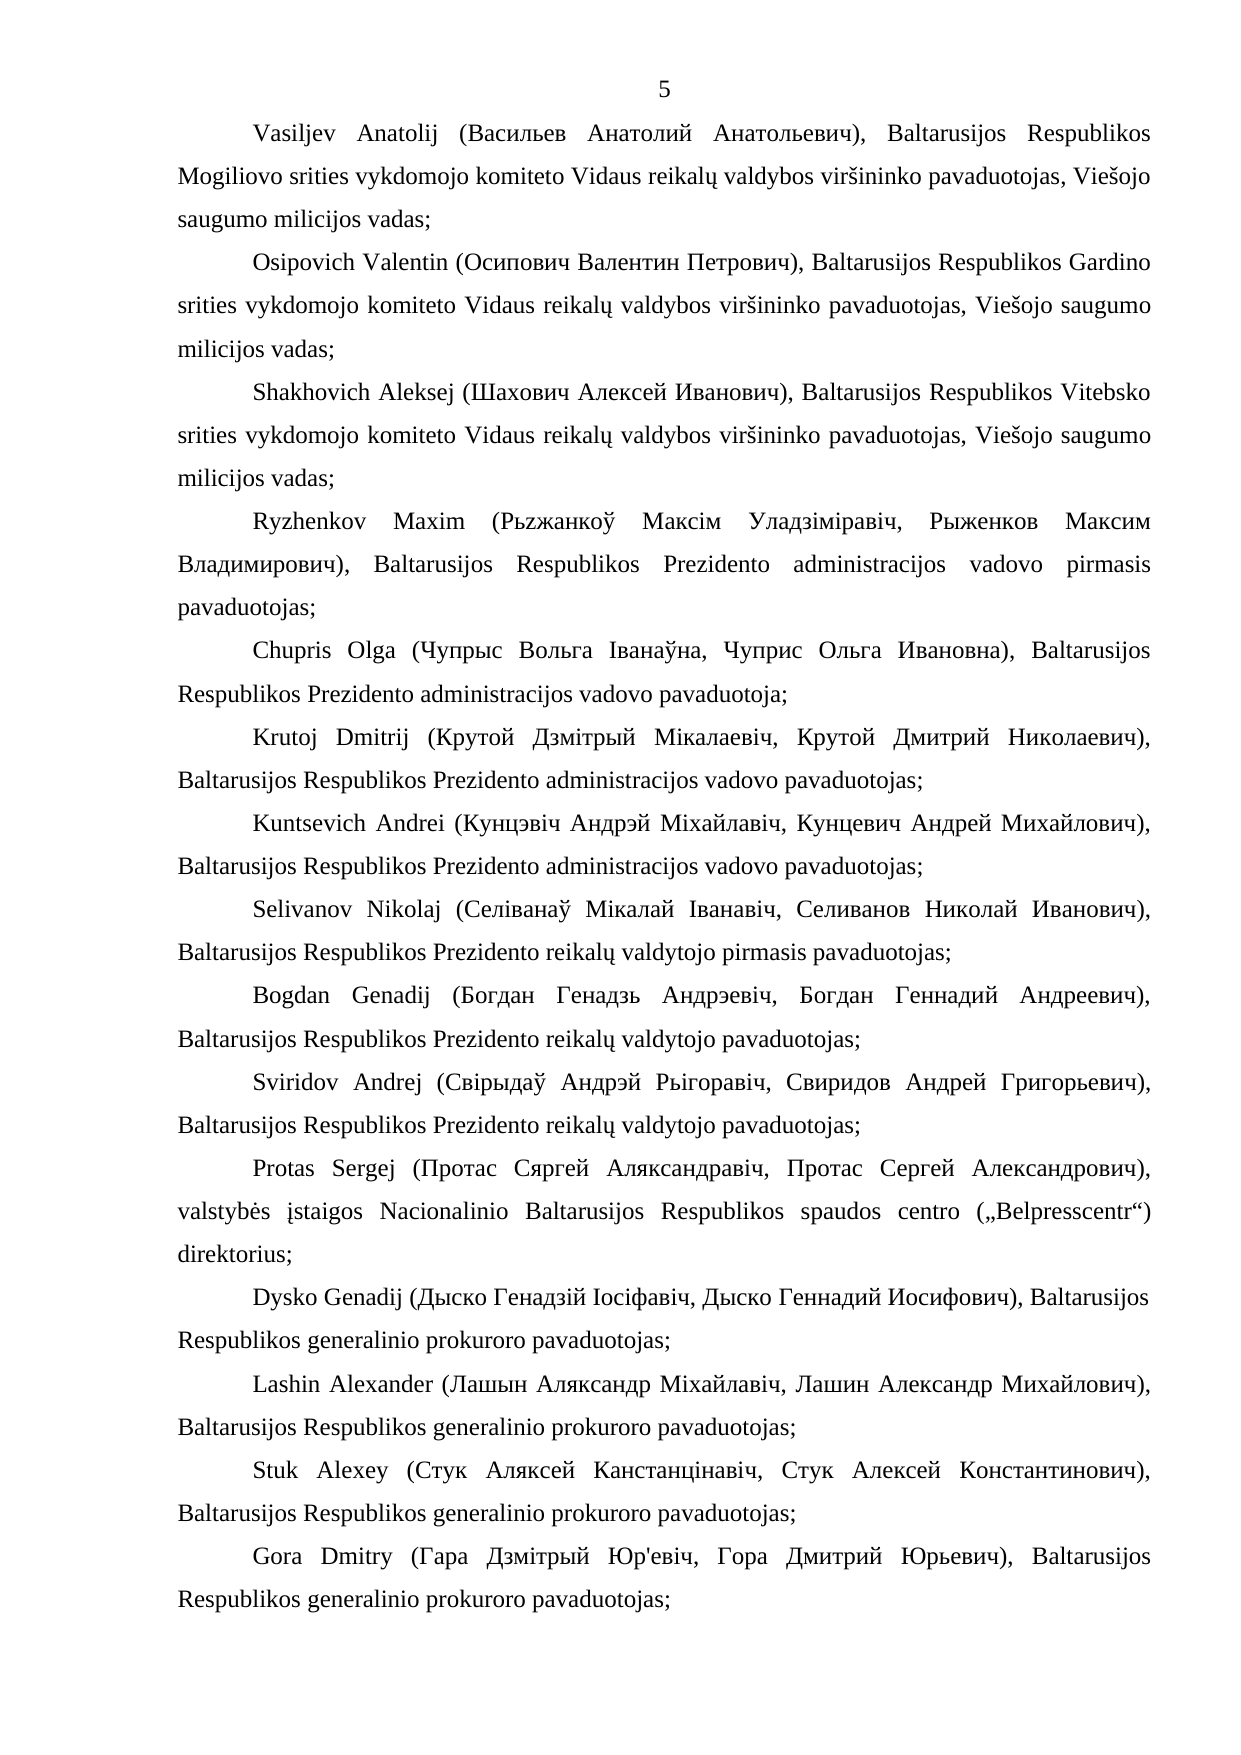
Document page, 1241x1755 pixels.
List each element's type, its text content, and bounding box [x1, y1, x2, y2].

text Ryzhenkov Maxim (Рьzжанкоў Максім Уладзіміравіч, Рыженков Максим Владимирович), Baltarusijos Respublikos Prezidento administracijos vadovo pirmasis pavaduotojas; [177, 506, 1152, 621]
text Protas Sergej (Протас Сяргей Аляксандравіч, Протас Сергей Александрович), valstybės įstaigos Nacionalinio Baltarusijos Respublikos spaudos centro („Belpresscentr“) direktorius; [177, 1153, 1152, 1268]
text Gora Dmitry (Гара Дзмітрый Юр'евіч, Гора Дмитрий Юрьевич), Baltarusijos Respublikos generalinio prokuroro pavaduotojas; [177, 1541, 1152, 1613]
text Stuk Alexey (Стук Аляксей Канстанцінавіч, Стук Алексей Константинович), Baltarusijos Respublikos generalinio prokuroro pavaduotojas; [177, 1455, 1152, 1527]
text Shakhovich Aleksej (Шахович Алексей Иванович), Baltarusijos Respublikos Vitebsko srities vykdomojo komiteto Vidaus reikalų valdybos viršininko pavaduotojas, Viešojo saugumo milicijos vadas; [177, 377, 1152, 492]
text Vasiljev Anatolij (Васильев Анатолий Анатольевич), Baltarusijos Respublikos Mogiliovo srities vykdomojo komiteto Vidaus reikalų valdybos viršininko pavaduotojas, Viešojo saugumo milicijos vadas; [177, 118, 1152, 233]
text Sviridov Andrej (Свірыдаў Андрэй Рьігоравіч, Свиридов Андрей Григорьевич), Baltarusijos Respublikos Prezidento reikalų valdytojo pavaduotojas; [177, 1067, 1152, 1139]
text Osipovich Valentin (Осипович Валентин Петрович), Baltarusijos Respublikos Gardino srities vykdomojo komiteto Vidaus reikalų valdybos viršininko pavaduotojas, Viešojo saugumo milicijos vadas; [177, 247, 1152, 362]
text Selivanov Nikolaj (Селіванаў Мікалай Іванавіч, Селиванов Николай Иванович), Baltarusijos Respublikos Prezidento reikalų valdytojo pirmasis pavaduotojas; [177, 894, 1152, 966]
text Chupris Olga (Чупрыс Вольга Іванаўна, Чуприс Ольга Ивановна), Baltarusijos Respublikos Prezidento administracijos vadovo pavaduotoja; [177, 636, 1152, 707]
text Dysko Genadij (Дыско Генадзій Iосіфавіч, Дыско Геннадий Иосифович), Baltarusijos Respublikos generalinio prokuroro pavaduotojas; [177, 1282, 1152, 1354]
text Krutoj Dmitrij (Крутой Дзмітрый Мікалаевіч, Крутой Дмитрий Николаевич), Baltarusijos Respublikos Prezidento administracijos vadovo pavaduotojas; [177, 722, 1152, 794]
text Bogdan Genadij (Богдан Генадзь Андрэевіч, Богдан Геннадий Андреевич), Baltarusijos Respublikos Prezidento reikalų valdytojo pavaduotojas; [177, 981, 1152, 1052]
text Kuntsevich Andrei (Кунцэвіч Андрэй Міхайлавіч, Кунцевич Андрей Михайлович), Baltarusijos Respublikos Prezidento administracijos vadovo pavaduotojas; [177, 808, 1152, 880]
text Lashin Alexander (Лашын Аляксандр Міхайлавіч, Лашин Александр Михайлович), Baltarusijos Respublikos generalinio prokuroro pavaduotojas; [177, 1369, 1152, 1441]
